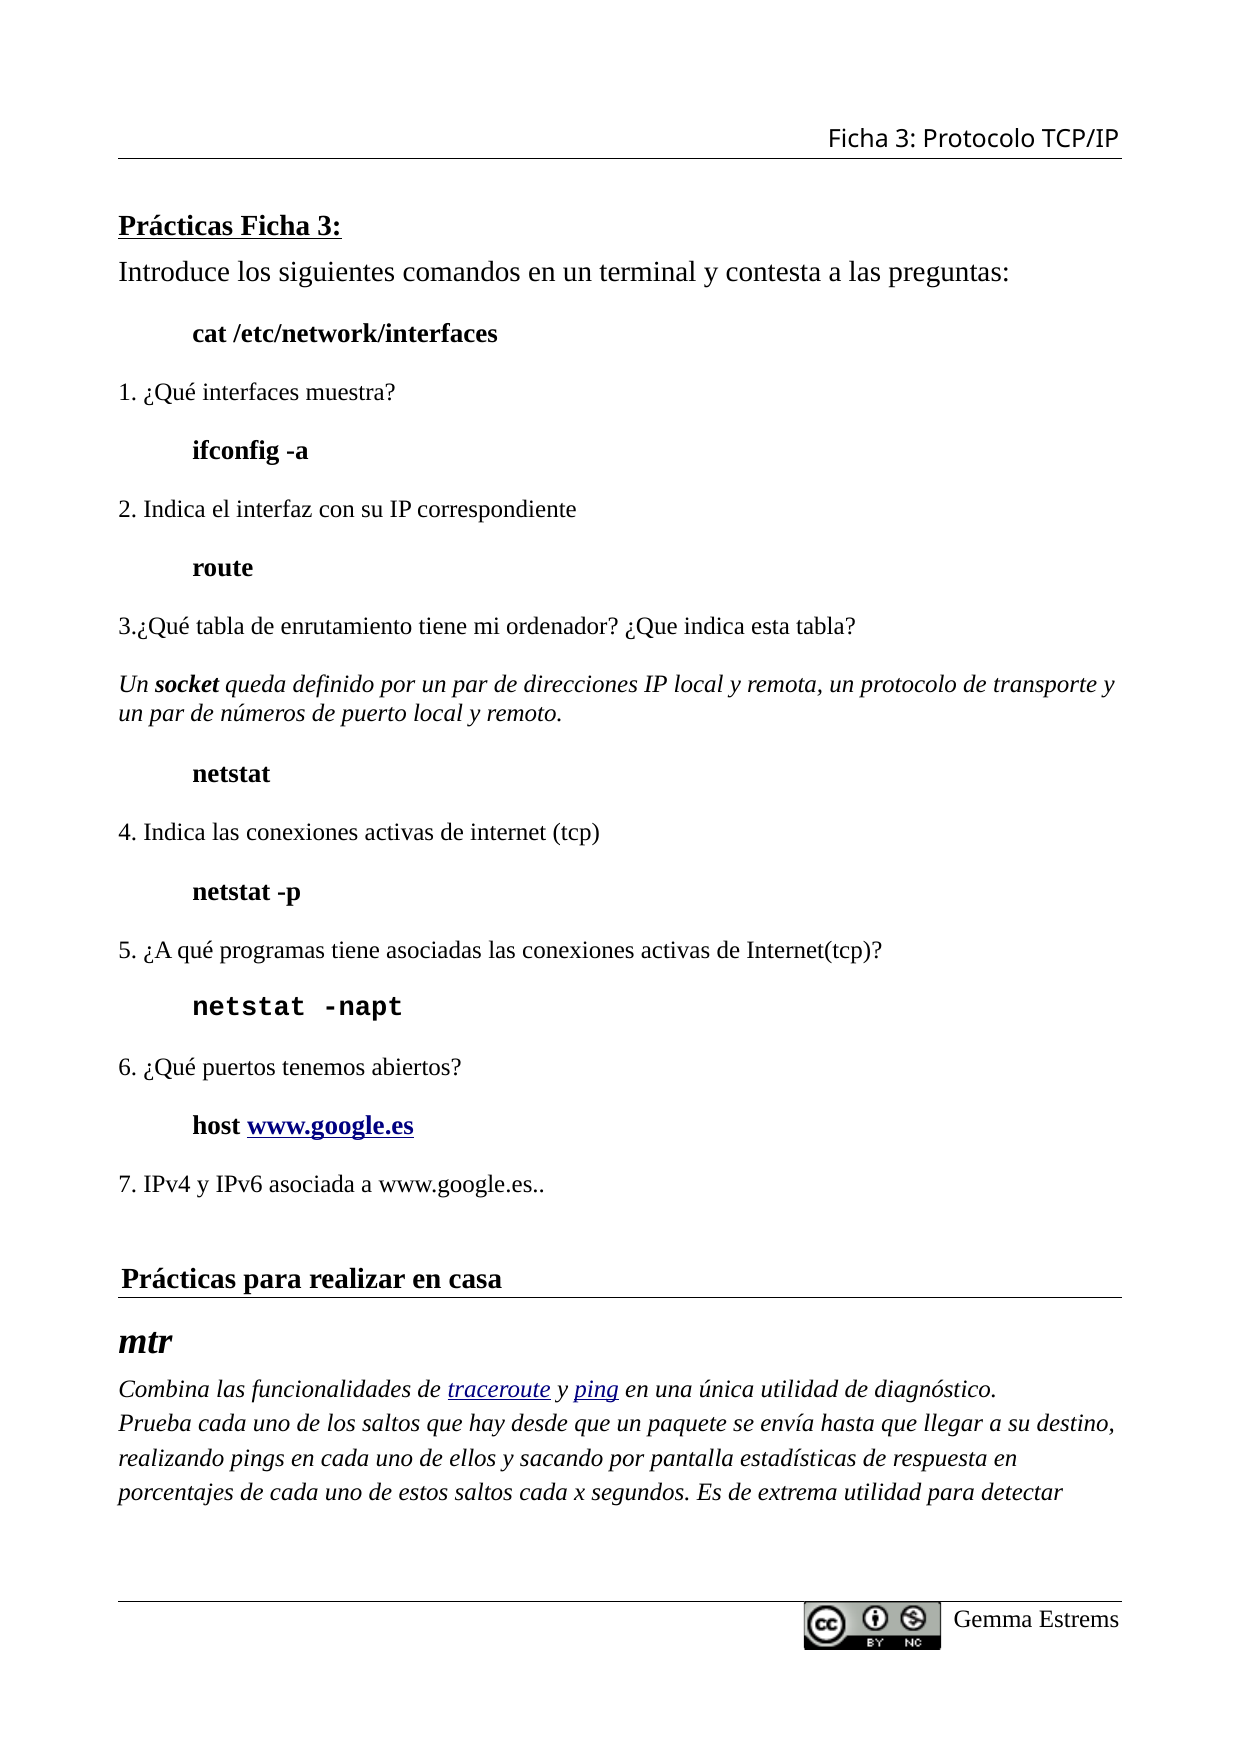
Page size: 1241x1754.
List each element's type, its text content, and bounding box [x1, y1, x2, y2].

text Combina las funcionalidades de traceroute y ping en una única utilidad de diagnóstico. Prueba cada uno de los saltos que hay desde que un paquete se envía hasta que llegar a su destino, realizando pings en cada uno de ellos y sacando por pantalla estadísticas de respuesta en porcentajes de cada uno de estos saltos cada x segundos. Es de extrema utilidad para detectar [118, 1374, 1122, 1506]
subtitle mtr [118, 1318, 1122, 1361]
text 2. Indica el interfaz con su IP correspondiente [118, 494, 1122, 523]
text cat /etc/network/interfaces [192, 317, 1122, 348]
text 7. IPv4 y IPv6 asociada a www.google.es.. [118, 1169, 1122, 1198]
text 6. ¿Qué puertos tenemos abiertos? [118, 1052, 1122, 1081]
text netstat -napt [192, 992, 1122, 1023]
text Introduce los siguientes comandos en un terminal y contesta a las preguntas: [118, 254, 1122, 288]
text ifconfig -a [118, 434, 1122, 465]
text netstat [192, 758, 1122, 789]
text netstat -p [118, 875, 1122, 906]
text host www.google.es [118, 1109, 1122, 1141]
text 4. Indica las conexiones activas de internet (tcp) [118, 817, 1122, 846]
text 1. ¿Qué interfaces muestra? [118, 377, 1122, 405]
subtitle Prácticas Ficha 3: [118, 208, 1122, 242]
text 3.¿Qué tabla de enrutamiento tiene mi ordenador? ¿Que indica esta tabla? [118, 611, 1122, 640]
text 5. ¿A qué programas tiene asociadas las conexiones activas de Internet(tcp)? [118, 935, 1122, 964]
picture [803, 1601, 942, 1650]
text route [192, 552, 1122, 583]
text Un socket queda definido por un par de direcciones IP local y remota, un protocolo de transporte y un par de números de puerto local y remoto. [118, 669, 1122, 726]
text Prácticas para realizar en casa [118, 1258, 1122, 1297]
